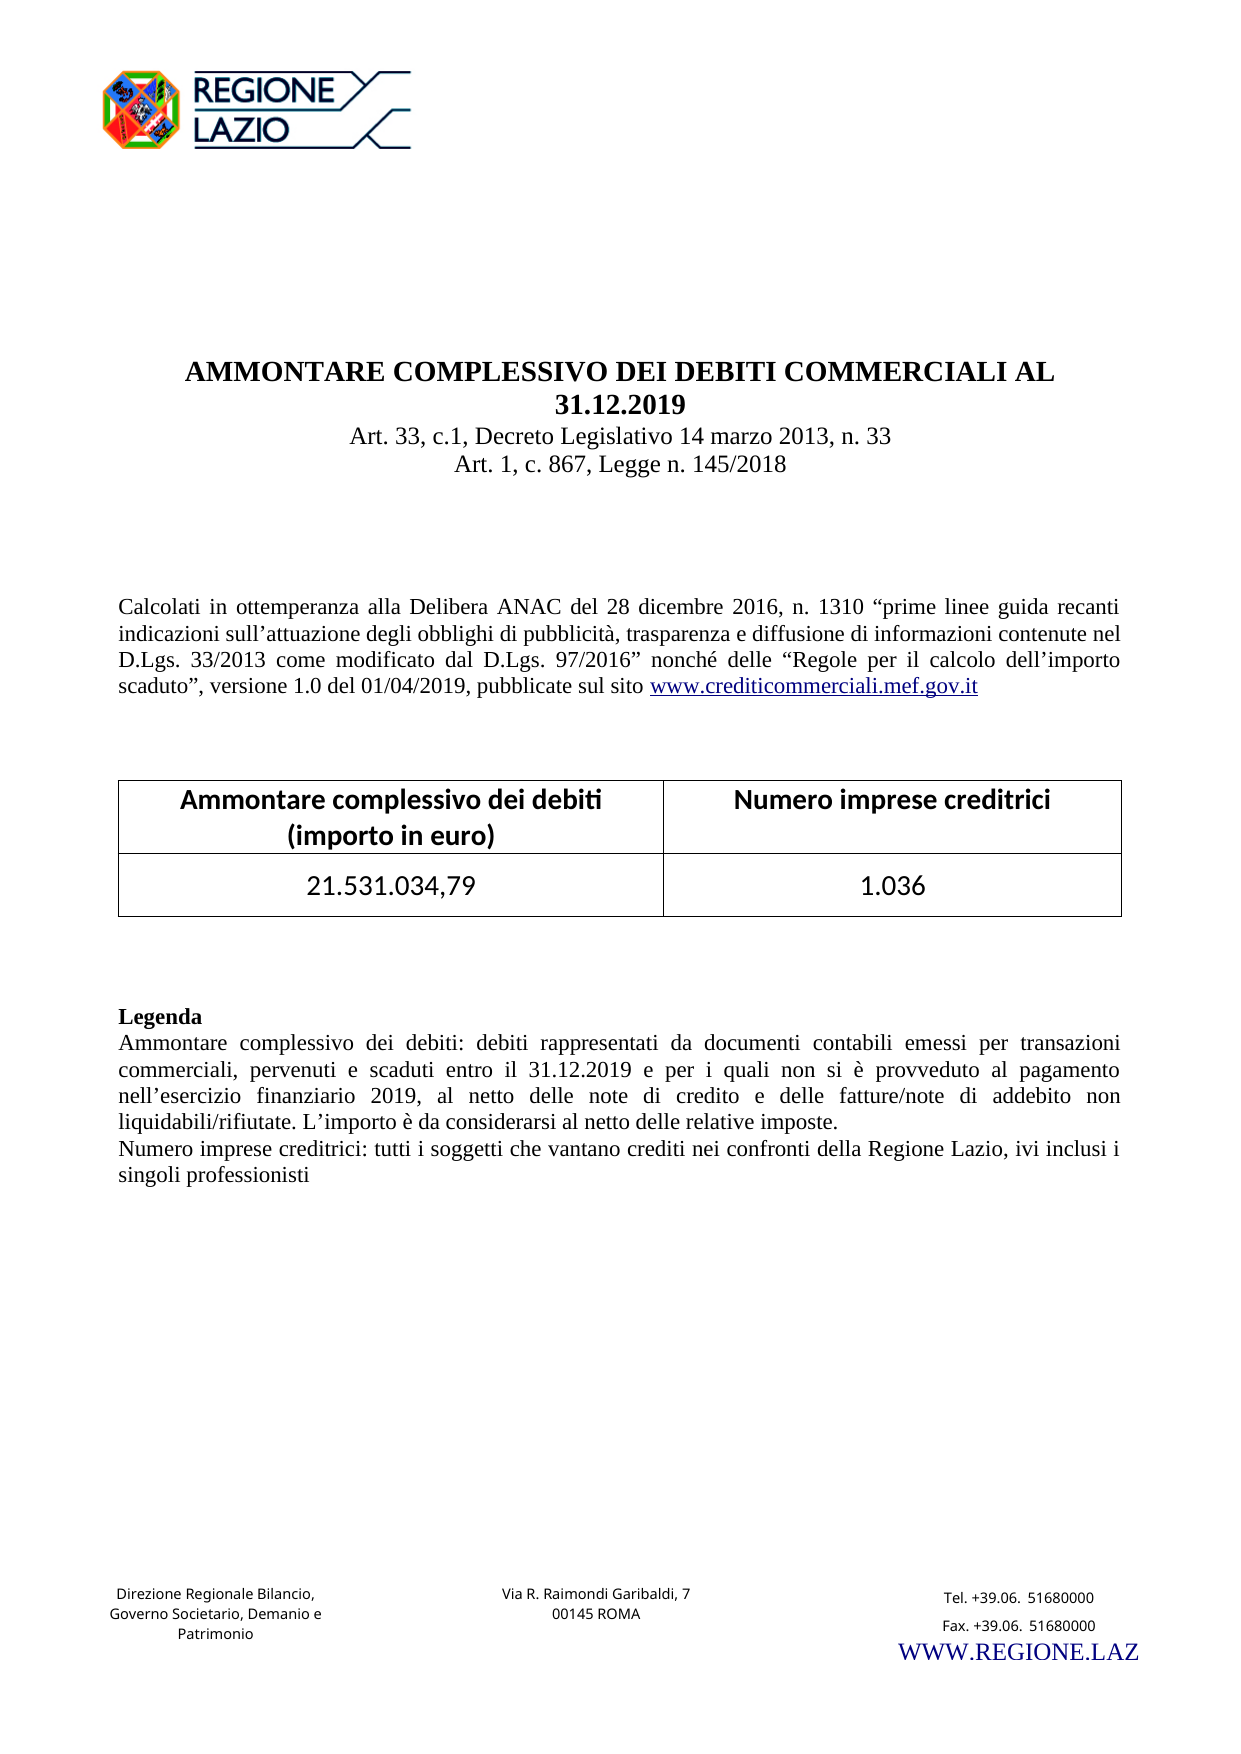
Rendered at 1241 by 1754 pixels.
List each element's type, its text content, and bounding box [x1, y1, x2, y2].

text Calcolati in ottemperanza alla Delibera ANAC del 28 dicembre 2016, n. 1310 “prime linee guida recanti indicazioni sull’attuazione degli obblighi di pubblicità, trasparenza e diffusione di informazioni contenute nel D.Lgs. 33/2013 come modificato dal D.Lgs. 97/2016” nonché delle “Regole per il calcolo dell’importo scaduto”, versione 1.0 del 01/04/2019, pubblicate sul sito www.crediticommerciali.mef.gov.it [118, 593, 1122, 699]
table_cell 1.036 [664, 854, 1121, 916]
text AMMONTARE COMPLESSIVO DEI DEBITI COMMERCIALI AL 31.12.2019 [118, 354, 1122, 421]
table_cell 21.531.034,79 [119, 854, 663, 916]
text Legenda [118, 1003, 1122, 1029]
table_header Numero imprese creditrici [664, 781, 1121, 852]
text Numero imprese creditrici: tutti i soggetti che vantano crediti nei confronti della Regione Lazio, ivi inclusi i singoli professionisti [118, 1135, 1122, 1187]
text Art. 1, c. 867, Legge n. 145/2018 [118, 449, 1122, 478]
text Art. 33, c.1, Decreto Legislativo 14 marzo 2013, n. 33 [118, 421, 1122, 449]
text Ammontare complessivo dei debiti: debiti rappresentati da documenti contabili emessi per transazioni commerciali, pervenuti e scaduti entro il 31.12.2019 e per i quali non si è provveduto al pagamento nell’esercizio finanziario 2019, al netto delle note di credito e delle fatture/note di addebito non liquidabili/rifiutate. L’importo è da considerarsi al netto delle relative imposte. [118, 1029, 1122, 1135]
table_header Ammontare complessivo dei debiti (importo in euro) [119, 781, 663, 852]
